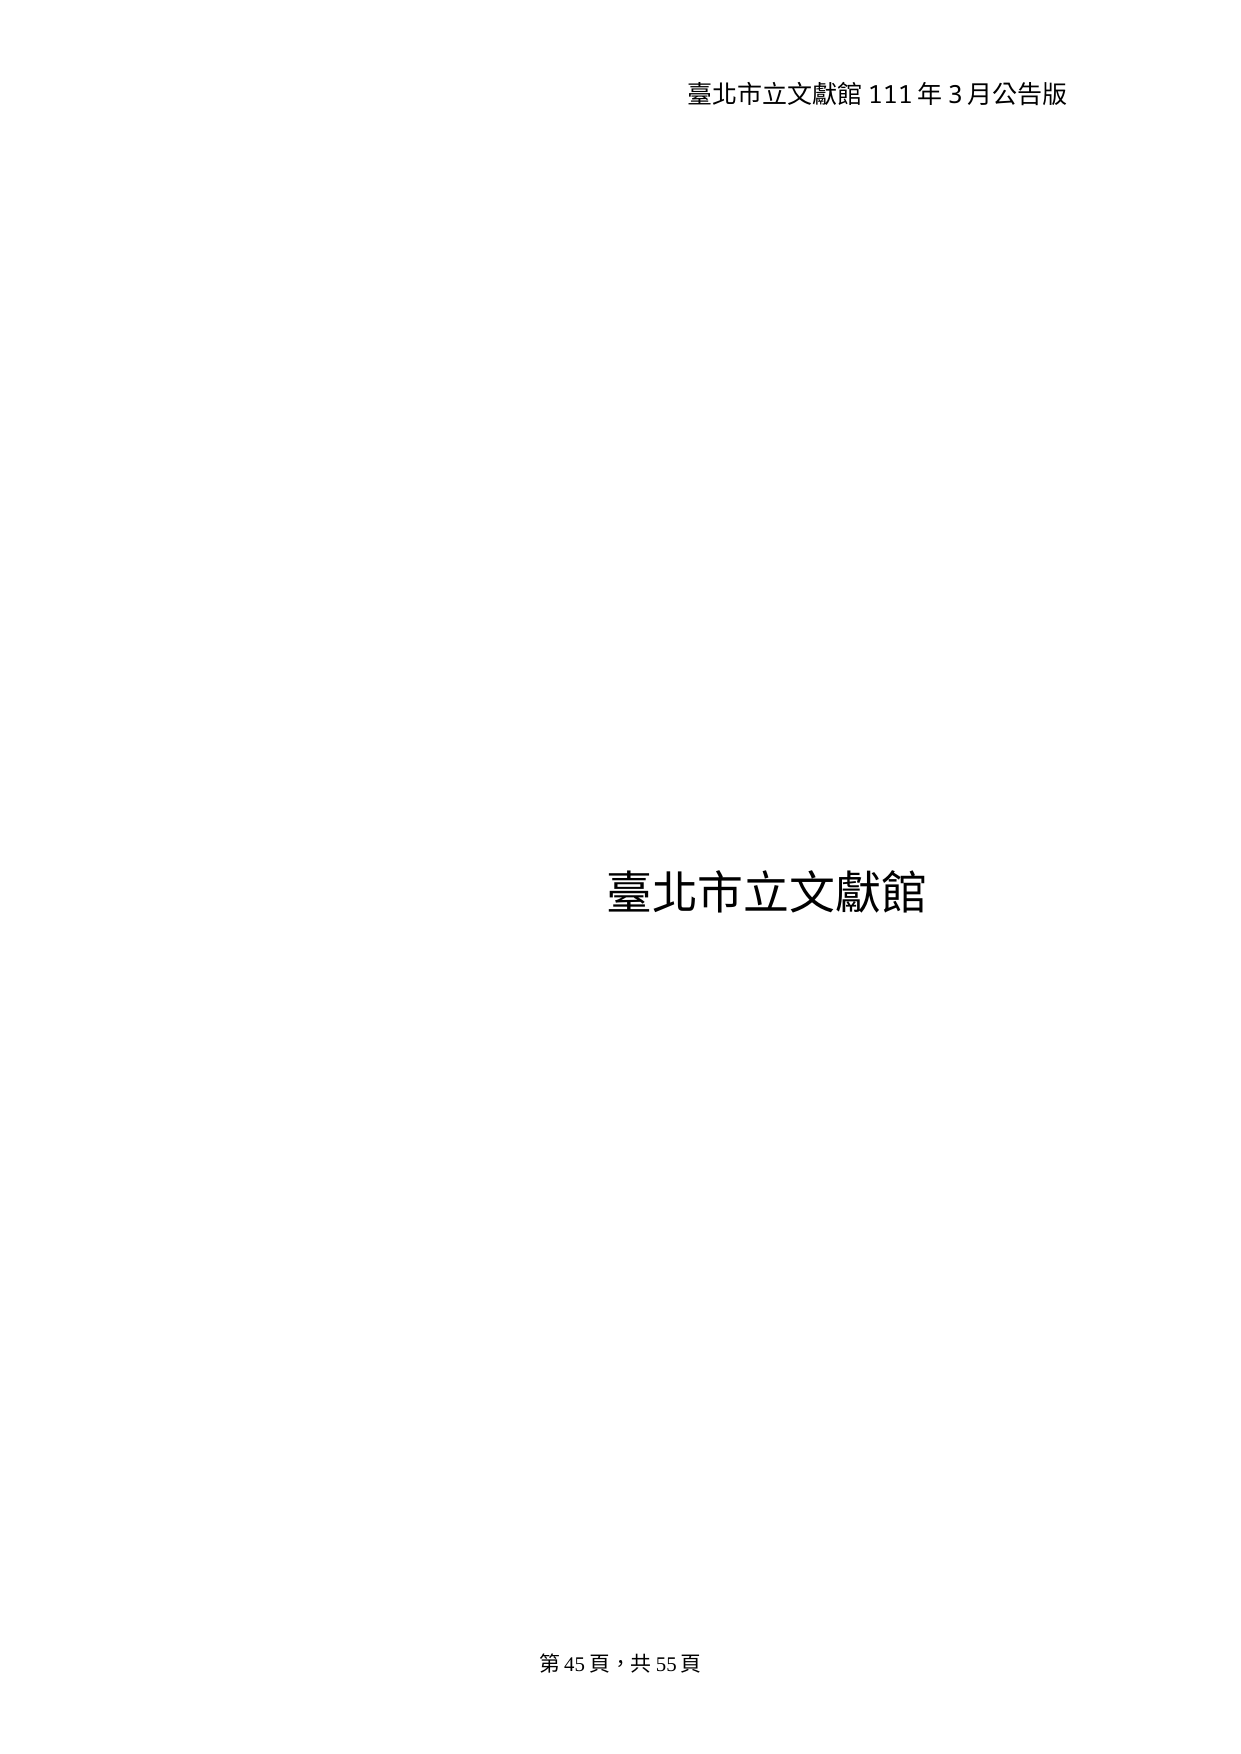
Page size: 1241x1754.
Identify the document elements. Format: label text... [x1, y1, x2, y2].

text 臺北市立文獻館 [148, 817, 1092, 942]
